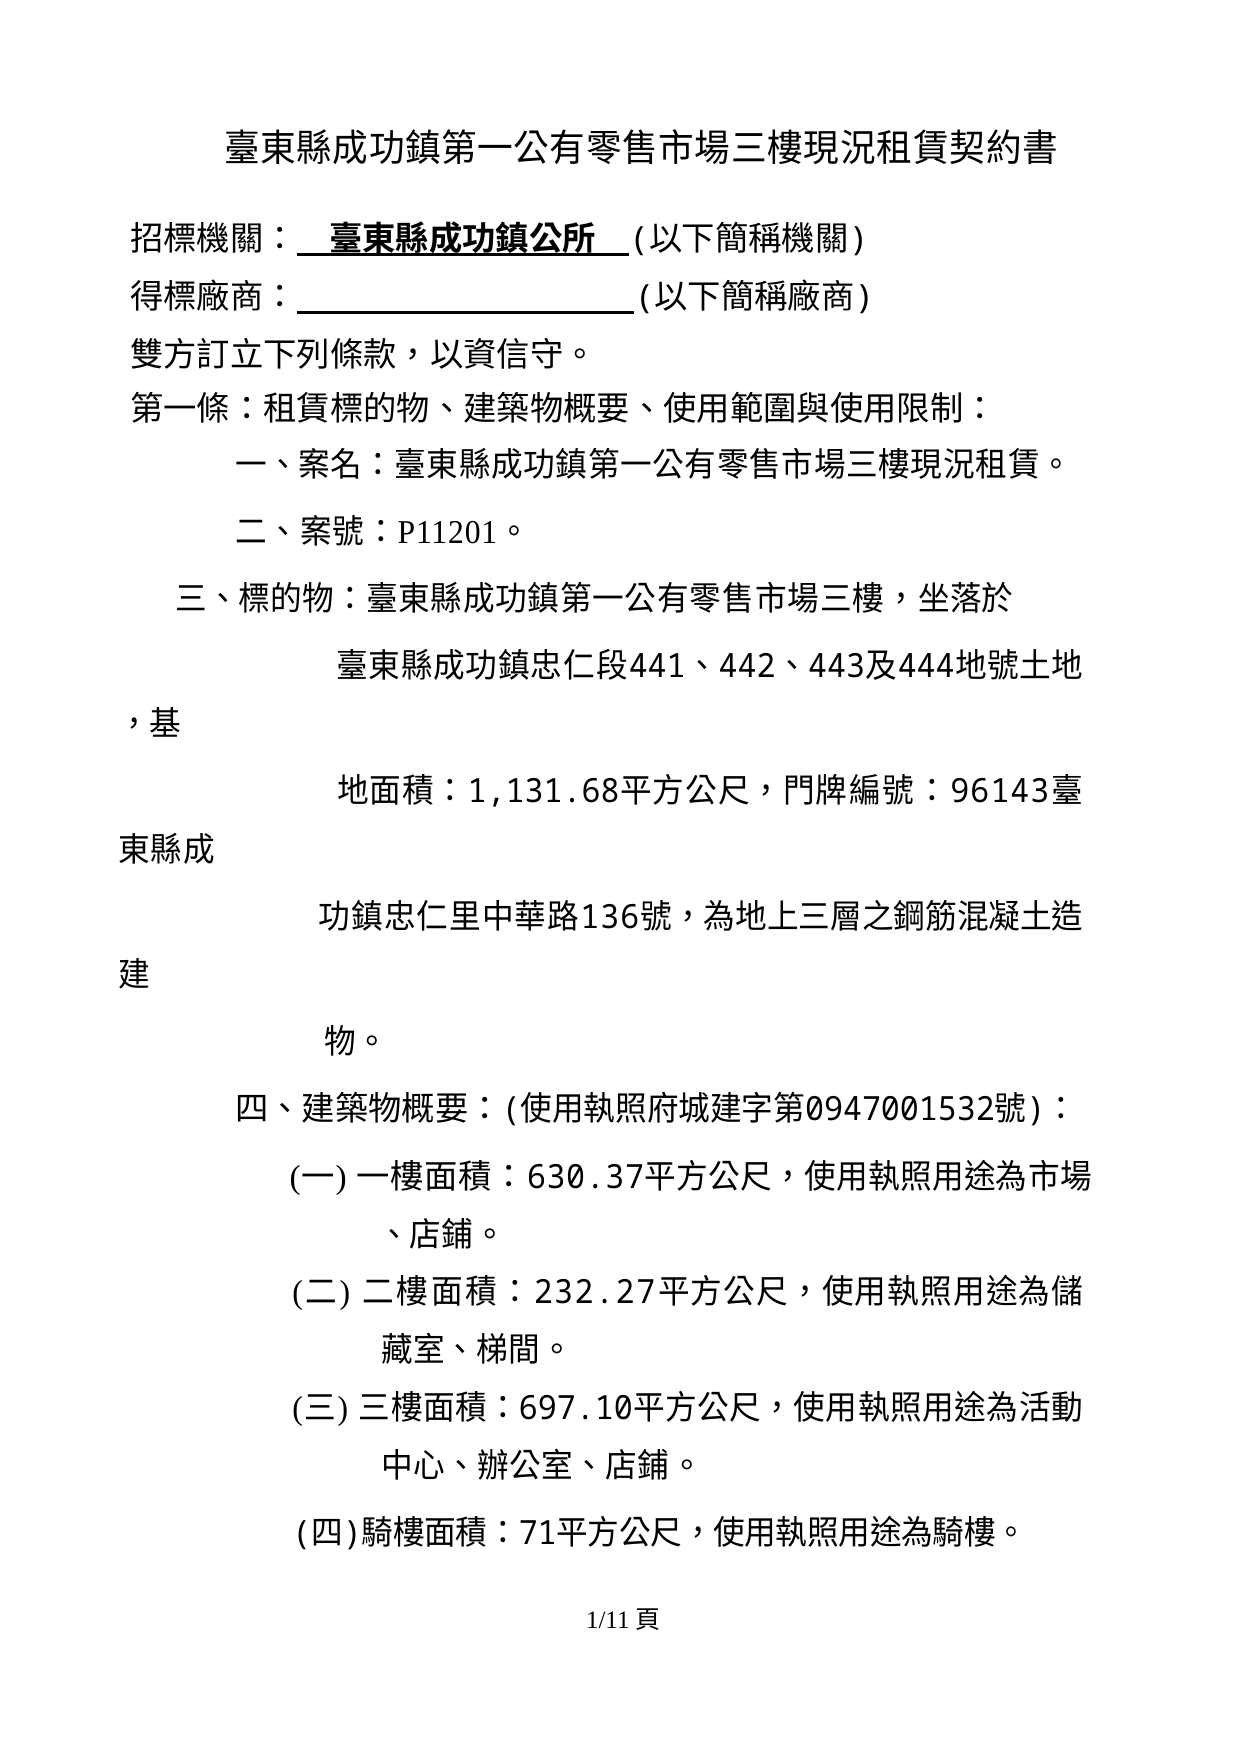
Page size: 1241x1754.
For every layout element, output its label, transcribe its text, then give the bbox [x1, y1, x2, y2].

text 第一條：租賃標的物、建築物概要、使用範圍與使用限制： [130, 386, 1128, 429]
text 一、案名：臺東縣成功鎮第一公有零售市場三樓現況租賃。 [235, 438, 1083, 486]
text 三、標的物：臺東縣成功鎮第一公有零售市場三樓，坐落於 [118, 572, 1083, 620]
text 臺東縣成功鎮忠仁段441、442、443及444地號土地，基 [118, 639, 1083, 745]
text (二) 二樓面積：232.27平方公尺，使用執照用途為儲藏室、梯間。 [292, 1265, 1083, 1371]
text 雙方訂立下列條款，以資信守。 [130, 328, 898, 376]
text (三) 三樓面積：697.10平方公尺，使用執照用途為活動中心、辦公室、店鋪。 [292, 1381, 1083, 1487]
subtitle 臺東縣成功鎮第一公有零售市場三樓現況租賃契約書 [154, 118, 1128, 172]
text 功鎮忠仁里中華路136號，為地上三層之鋼筋混凝土造建 [118, 889, 1083, 996]
text 物。 [118, 1014, 1083, 1063]
text 二、案號：P11201。 [235, 505, 1083, 553]
text (四)騎樓面積：71平方公尺，使用執照用途為騎樓。 [235, 1506, 1091, 1554]
text (一) 一樓面積：630.37平方公尺，使用執照用途為市場、店鋪。 [289, 1149, 1093, 1256]
text 四、建築物概要：(使用執照府城建字第0947001532號)： [235, 1082, 1083, 1130]
text 地面積：1,131.68平方公尺，門牌編號：96143臺東縣成 [118, 764, 1083, 871]
text 得標廠商： (以下簡稱廠商) [130, 270, 898, 318]
text 招標機關： 臺東縣成功鎮公所 (以下簡稱機關) [130, 212, 898, 260]
